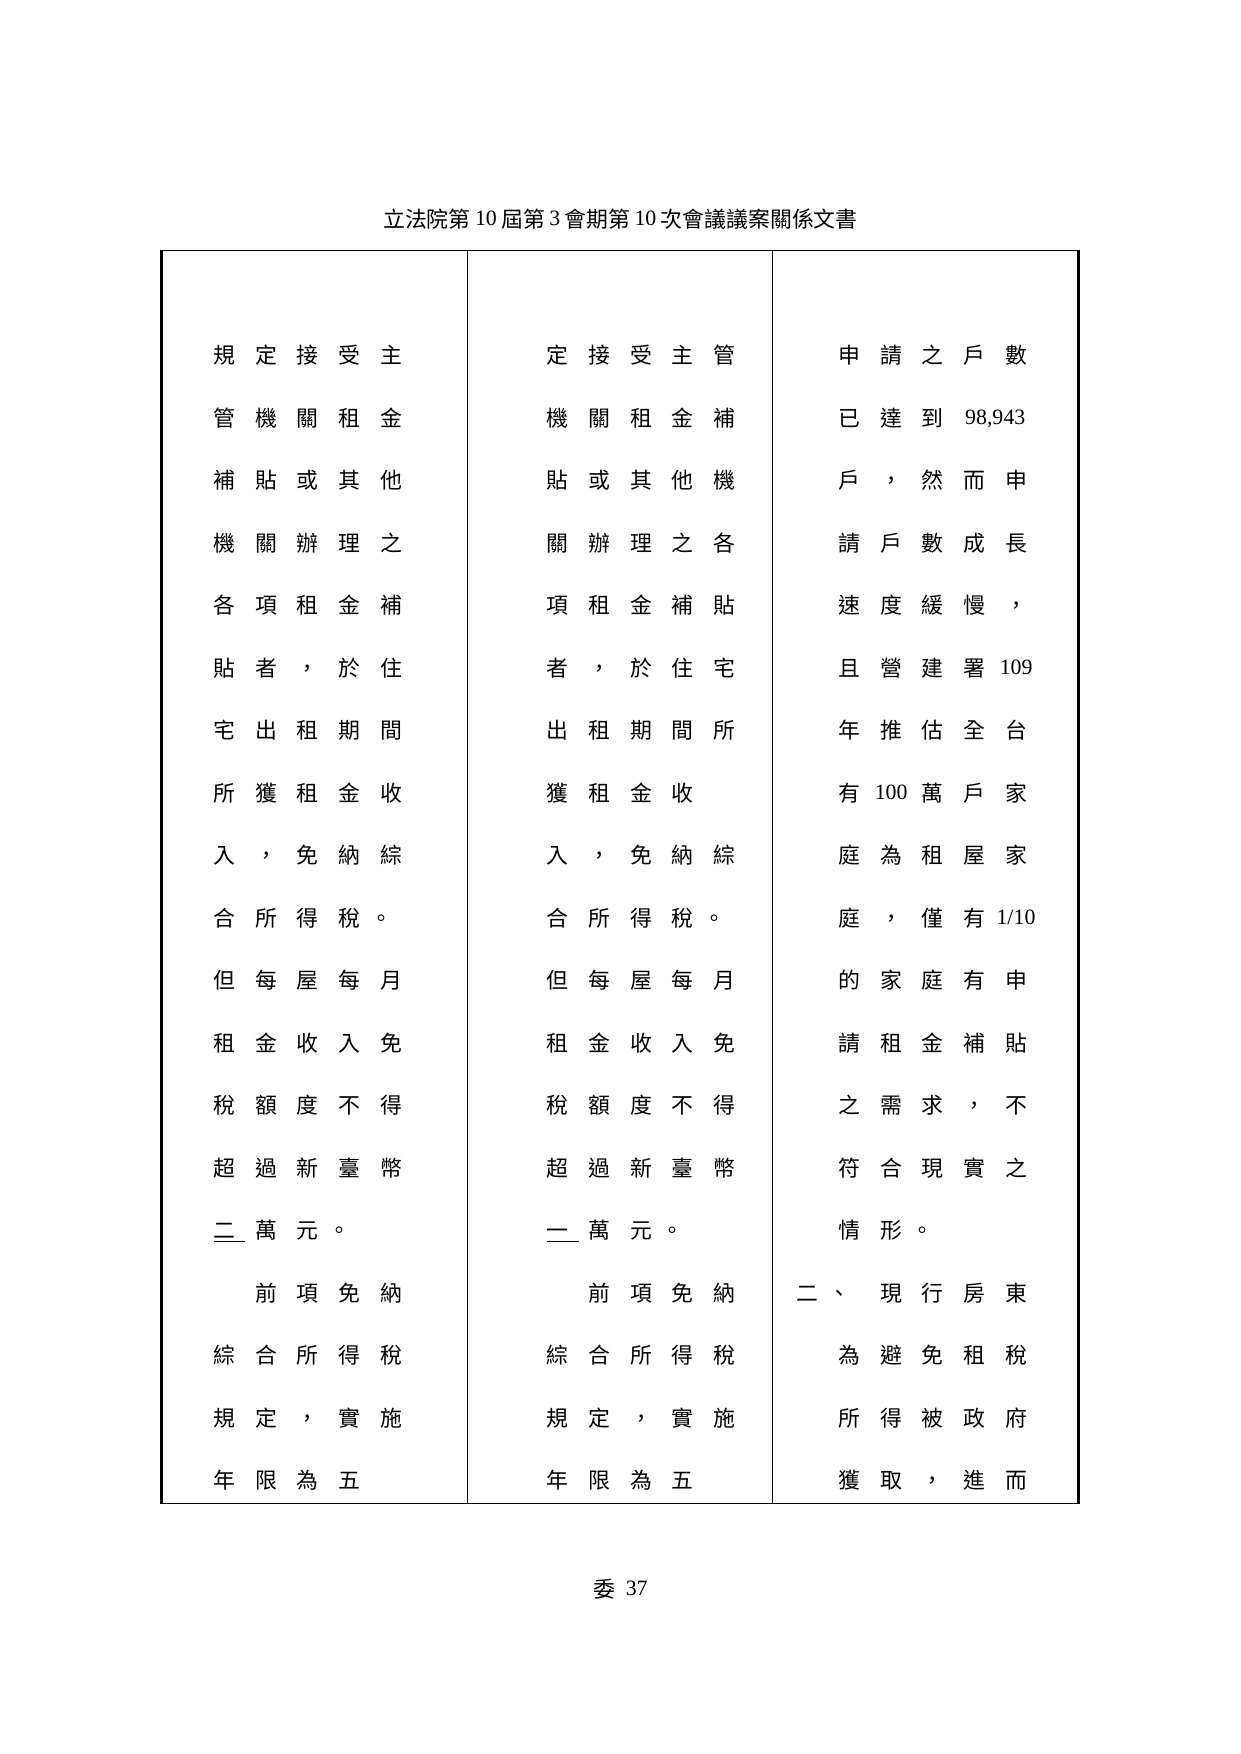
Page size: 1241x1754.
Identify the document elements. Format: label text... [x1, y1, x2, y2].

table_cell 定接受主管機關租金補貼或其他機關辦理之各項租金補貼者，於住宅出租期間所獲租金收入，免納綜合所得稅。但每屋每月租金收入免稅額度不得超過新臺幣一萬元。 前項免納綜合所得稅規定，實施年限為五 [468, 251, 772, 1503]
table_cell 申請之戶數已達到98,943戶，然而申請戶數成長速度緩慢，且營建署109年推估全台有100萬戶家庭為租屋家庭，僅有1/10的家庭有申請租金補貼之需求，不符合現實之情形。 二、現行房東為避免租稅所得被政府獲取，進而 [773, 251, 1077, 1503]
table_cell 規定接受主管機關租金補貼或其他機關辦理之各項租金補貼者，於住宅出租期間所獲租金收入，免納綜合所得稅。但每屋每月租金收入免稅額度不得超過新臺幣二萬元。 前項免納綜合所得稅規定，實施年限為五 [163, 251, 467, 1503]
